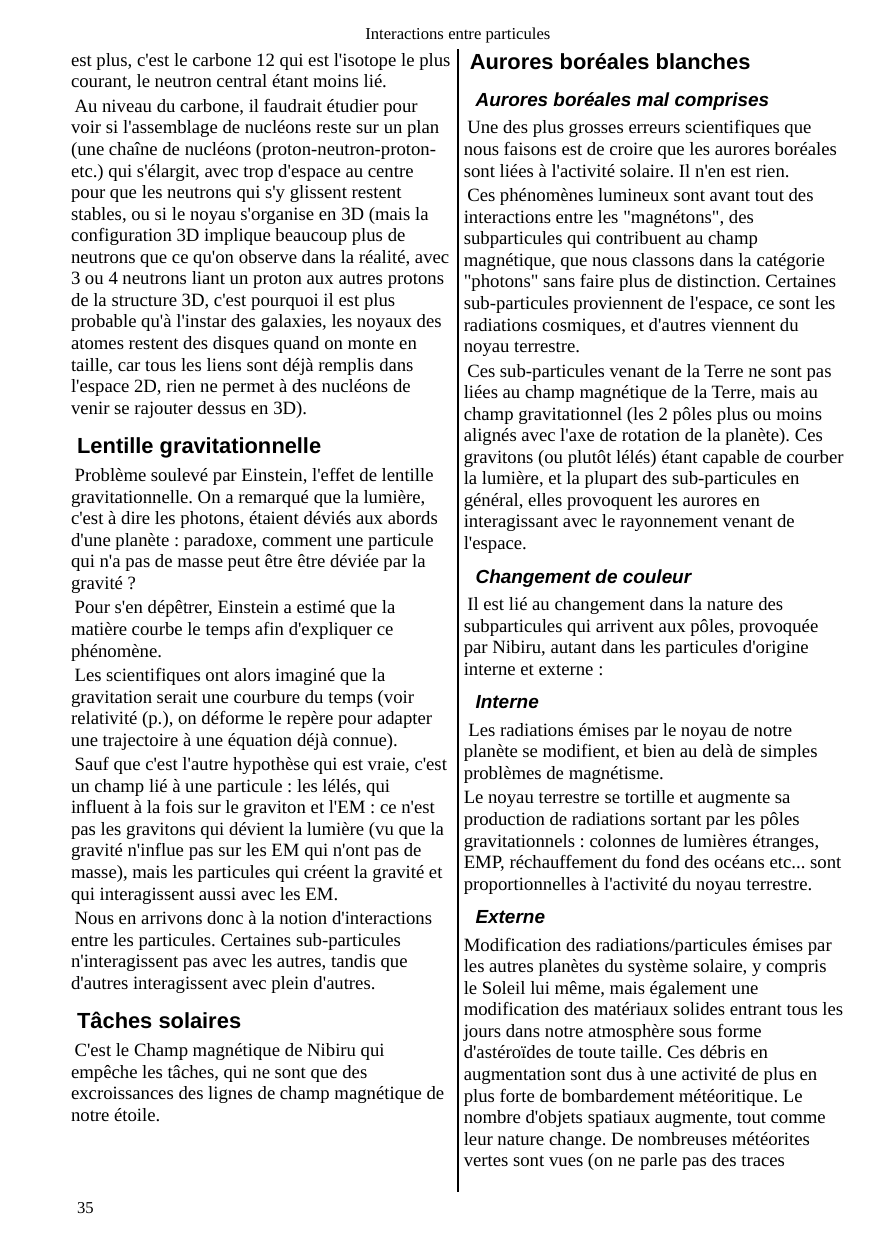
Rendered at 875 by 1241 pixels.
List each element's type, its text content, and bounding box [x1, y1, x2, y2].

subtitle Tâches solaires [77, 1008, 452, 1033]
text Pour s'en dépêtrer, Einstein a estimé que la matière courbe le temps afin d'expliquer ce phénomène. [71, 596, 452, 661]
text Les radiations émises par le noyau de notre planète se modifient, et bien au delà de simples problèmes de magnétisme. [463, 719, 844, 783]
text Sauf que c'est l'autre hypothèse qui est vraie, c'est un champ lié à une particule : les lélés, qui influent à la fois sur le graviton et l'EM : ce n'est pas les gravitons qui dévient la lumière (vu que la gravité n'influe pas sur les EM qui n'ont pas de masse), mais les particules qui créent la gravité et qui interagissent aussi avec les EM. [71, 753, 452, 904]
text Les scientifiques ont alors imaginé que la gravitation serait une courbure du temps (voir relativité (p.), on déforme le repère pour adapter une trajectoire à une équation déjà connue). [71, 664, 452, 750]
subtitle Interne [475, 691, 844, 713]
text Il est lié au changement dans la nature des subparticules qui arrivent aux pôles, provoquée par Nibiru, autant dans les particules d'origine interne et externe : [463, 593, 844, 679]
text Une des plus grosses erreurs scientifiques que nous faisons est de croire que les aurores boréales sont liées à l'activité solaire. Il n'en est rien. [463, 116, 844, 181]
text Modification des radiations/particules émises par les autres planètes du système solaire, y compris le Soleil lui même, mais également une modification des matériaux solides entrant tous les jours dans notre atmosphère sous forme d'astéroïdes de toute taille. Ces débris en augmentation sont dus à une activité de plus en plus forte de bombardement météoritique. Le nombre d'objets spatiaux augmente, tout comme leur nature change. De nombreuses météorites vertes sont vues (on ne parle pas des traces [463, 934, 844, 1171]
subtitle Aurores boréales blanches [469, 49, 844, 74]
text Au niveau du carbone, il faudrait étudier pour voir si l'assemblage de nucléons reste sur un plan (une chaîne de nucléons (proton-neutron-proton-etc.) qui s'élargit, avec trop d'espace au centre pour que les neutrons qui s'y glissent restent stables, ou si le noyau s'organise en 3D (mais la configuration 3D implique beaucoup plus de neutrons que ce qu'on observe dans la réalité, avec 3 ou 4 neutrons liant un proton aux autres protons de la structure 3D, c'est pourquoi il est plus probable qu'à l'instar des galaxies, les noyaux des atomes restent des disques quand on monte en taille, car tous les liens sont déjà remplis dans l'espace 2D, rien ne permet à des nucléons de venir se rajouter dessus en 3D). [71, 95, 452, 418]
text Ces sub-particules venant de la Terre ne sont pas liées au champ magnétique de la Terre, mais au champ gravitationnel (les 2 pôles plus ou moins alignés avec l'axe de rotation de la planète). Ces gravitons (ou plutôt lélés) étant capable de courber la lumière, et la plupart des sub-particules en général, elles provoquent les aurores en interagissant avec le rayonnement venant de l'espace. [463, 359, 844, 553]
text Nous en arrivons donc à la notion d'interactions entre les particules. Certaines sub-particules n'interagissent pas avec les autres, tandis que d'autres interagissent avec plein d'autres. [71, 907, 452, 993]
text C'est le Champ magnétique de Nibiru qui empêche les tâches, qui ne sont que des excroissances des lignes de champ magnétique de notre étoile. [71, 1039, 452, 1125]
text Le noyau terrestre se tortille et augmente sa production de radiations sortant par les pôles gravitationnels : colonnes de lumières étranges, EMP, réchauffement du fond des océans etc... sont proportionnelles à l'activité du noyau terrestre. [463, 786, 844, 894]
text Ces phénomènes lumineux sont avant tout des interactions entre les "magnétons", des subparticules qui contribuent au champ magnétique, que nous classons dans la catégorie "photons" sans faire plus de distinction. Certaines sub-particules proviennent de l'espace, ce sont les radiations cosmiques, et d'autres viennent du noyau terrestre. [463, 184, 844, 357]
subtitle Changement de couleur [475, 565, 844, 587]
subtitle Lentille gravitationnelle [77, 433, 452, 458]
subtitle Externe [475, 906, 844, 928]
text Problème soulevé par Einstein, l'effet de lentille gravitationnelle. On a remarqué que la lumière, c'est à dire les photons, étaient déviés aux abords d'une planète : paradoxe, comment une particule qui n'a pas de masse peut être être déviée par la gravité ? [71, 464, 452, 593]
text est plus, c'est le carbone 12 qui est l'isotope le plus courant, le neutron central étant moins lié. [71, 49, 452, 92]
subtitle Aurores boréales mal comprises [475, 89, 844, 111]
